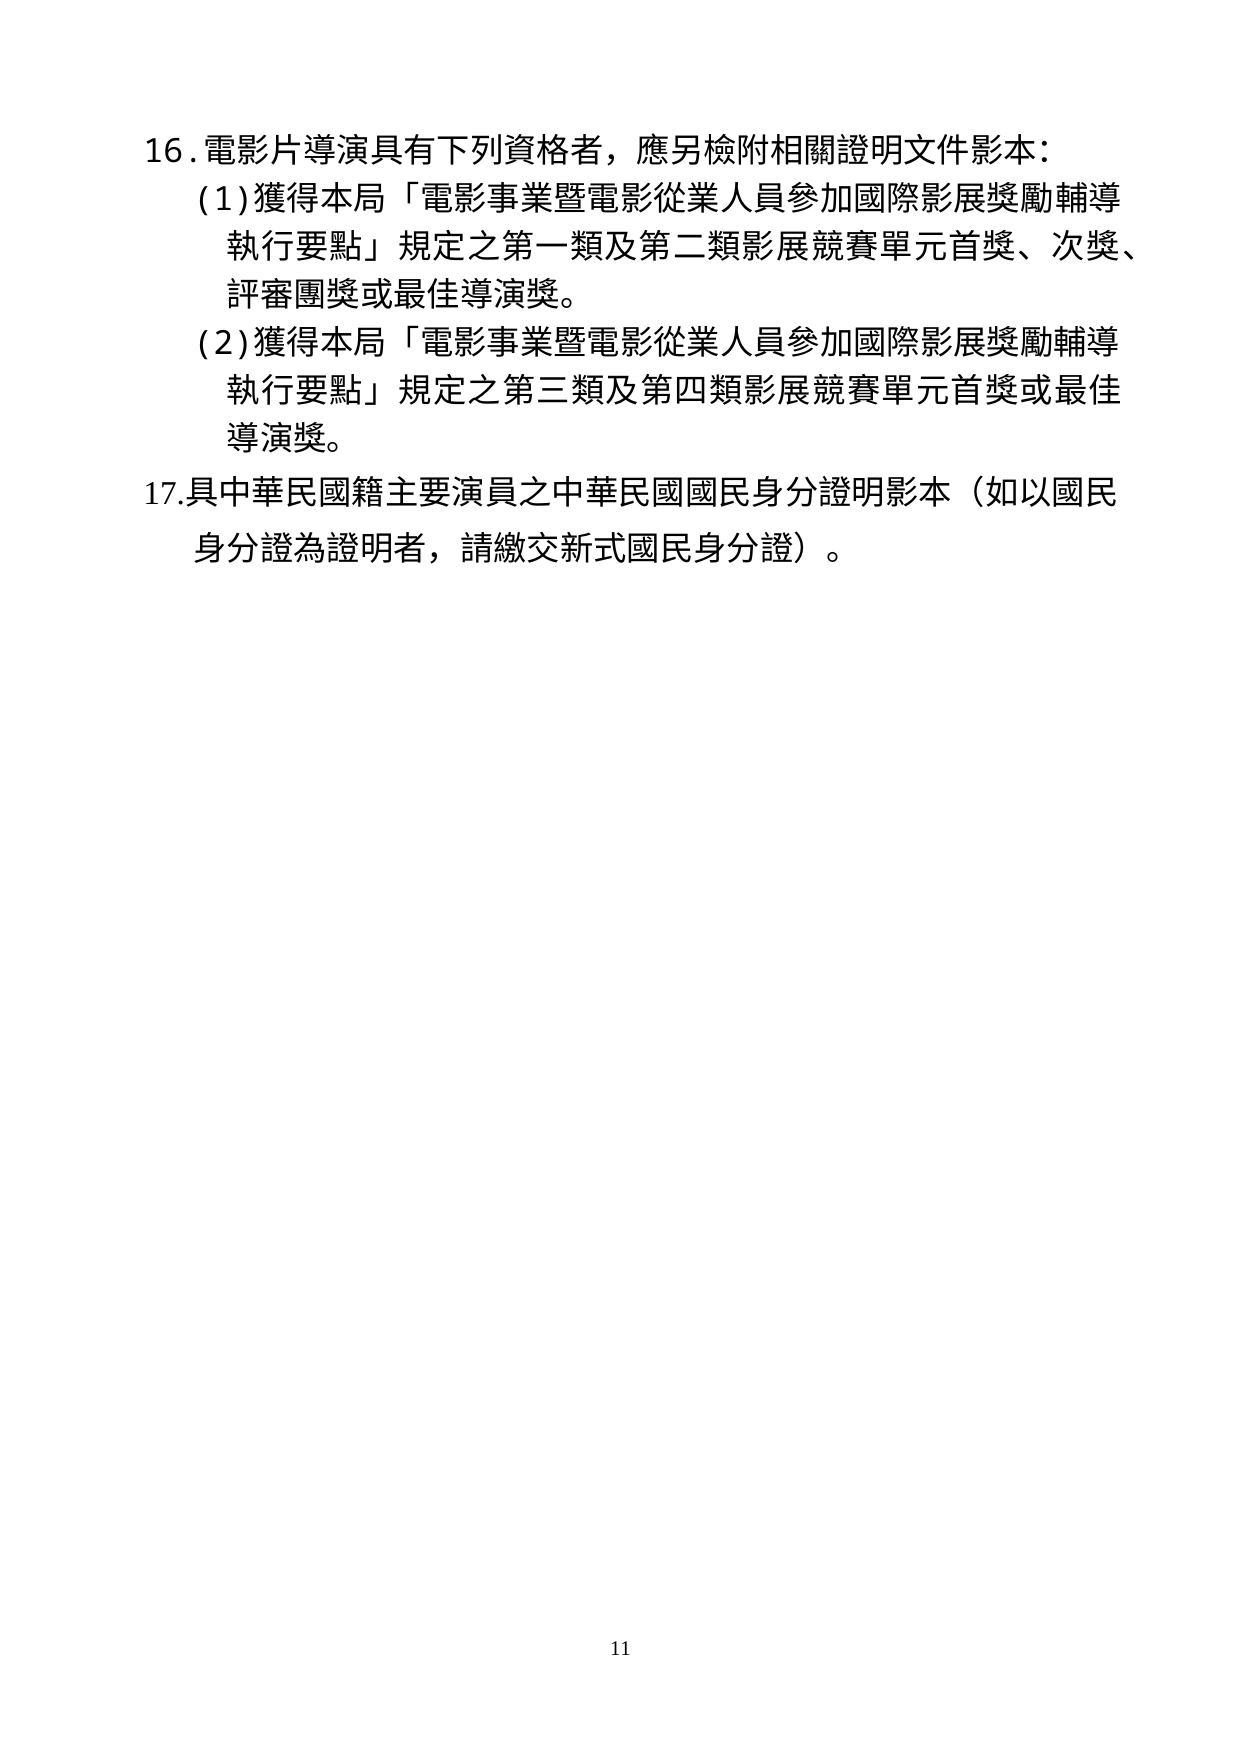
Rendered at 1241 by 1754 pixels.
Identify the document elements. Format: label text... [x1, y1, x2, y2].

text (2)獲得本局「電影事業暨電影從業人員參加國際影展獎勵輔導執行要點」規定之第三類及第四類影展競賽單元首獎或最佳導演獎。 [193, 316, 1122, 459]
text 16.電影片導演具有下列資格者，應另檢附相關證明文件影本： [143, 124, 1122, 172]
text (1)獲得本局「電影事業暨電影從業人員參加國際影展獎勵輔導執行要點」規定之第一類及第二類影展競賽單元首獎、次獎、評審團獎或最佳導演獎。 [193, 172, 1122, 316]
text 17.具中華民國籍主要演員之中華民國國民身分證明影本（如以國民身分證為證明者，請繳交新式國民身分證）。 [143, 459, 1122, 572]
